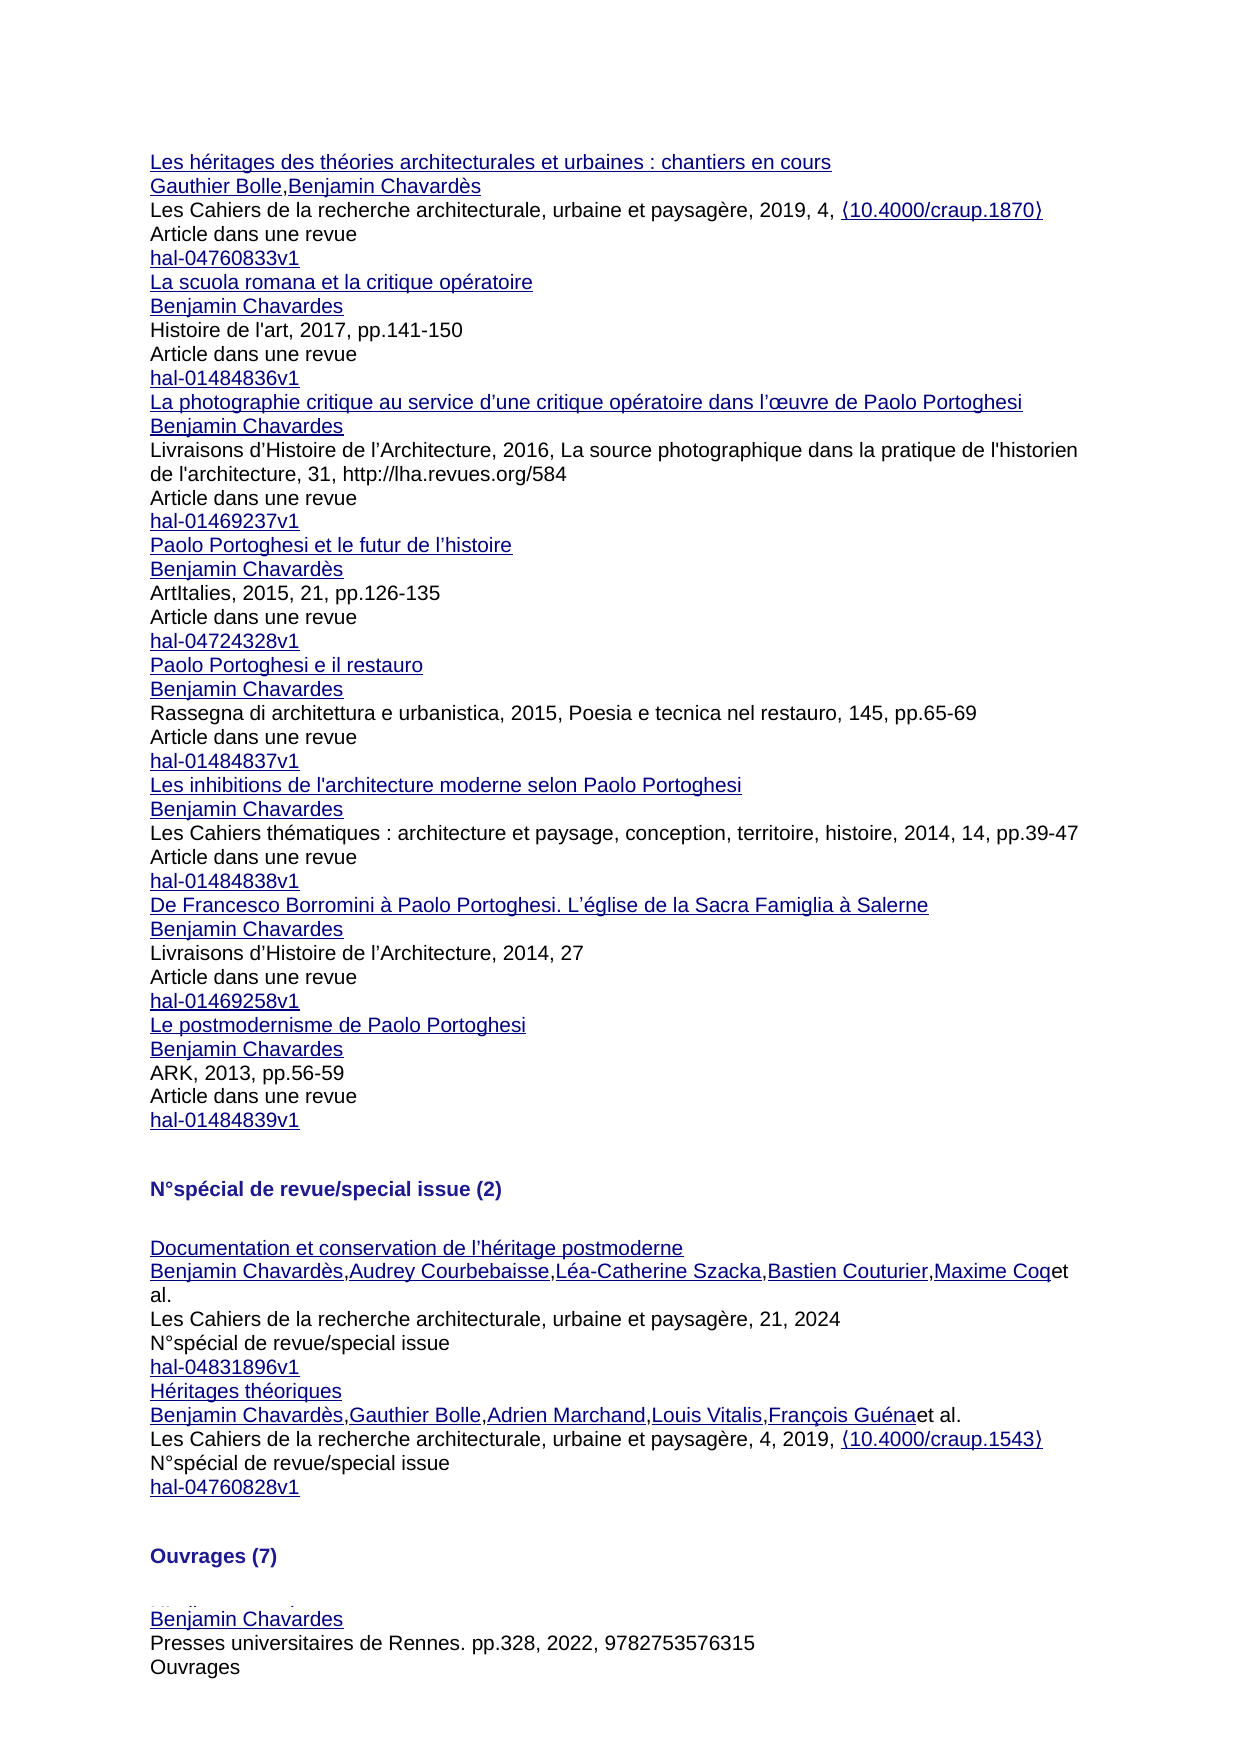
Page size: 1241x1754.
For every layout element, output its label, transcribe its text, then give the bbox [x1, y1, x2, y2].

subtitle Ouvrages (7) [150, 1544, 1090, 1568]
table_header Documentation et conservation de l’héritage postmoderne Benjamin Chavardès,Audrey Courbebaisse,Léa-Catherine Szacka,Bastien Couturier,Maxime Coqet al. Les Cahiers de la recherche architecturale, urbaine et paysagère, 21, 2024 N°spécial de revue/special issue hal-04831896v1 [150, 1235, 1090, 1379]
table_cell Les héritages des théories architecturales et urbaines : chantiers en cours Gauthier Bolle,Benjamin Chavardès Les Cahiers de la recherche architecturale, urbaine et paysagère, 2019, 4, ⟨10.4000/craup.1870⟩ Article dans une revue hal-04760833v1 [150, 150, 1090, 270]
table_cell Héritages théoriques Benjamin Chavardès,Gauthier Bolle,Adrien Marchand,Louis Vitalis,François Guénaet al. Les Cahiers de la recherche architecturale, urbaine et paysagère, 4, 2019, ⟨10.4000/craup.1543⟩ N°spécial de revue/special issue hal-04760828v1 [150, 1379, 1090, 1499]
table_cell De Francesco Borromini à Paolo Portoghesi. Lʼéglise de la Sacra Famiglia à Salerne Benjamin Chavardes Livraisons d’Histoire de l’Architecture, 2014, 27 Article dans une revue hal-01469258v1 [150, 893, 1090, 1012]
subtitle N°spécial de revue/special issue (2) [150, 1177, 1090, 1201]
table_cell Le postmodernisme de Paolo Portoghesi Benjamin Chavardes ARK, 2013, pp.56-59 Article dans une revue hal-01484839v1 [150, 1013, 1090, 1132]
table_cell Les inhibitions de l'architecture moderne selon Paolo Portoghesi Benjamin Chavardes Les Cahiers thématiques : architecture et paysage, conception, territoire, histoire, 2014, 14, pp.39-47 Article dans une revue hal-01484838v1 [150, 773, 1090, 893]
table_cell Paolo Portoghesi e il restauro Benjamin Chavardes Rassegna di architettura e urbanistica, 2015, Poesia e tecnica nel restauro, 145, pp.65-69 Article dans une revue hal-01484837v1 [150, 653, 1090, 773]
table_cell Paolo Portoghesi et le futur de l’histoire Benjamin Chavardès ArtItalies, 2015, 21, pp.126-135 Article dans une revue hal-04724328v1 [150, 533, 1090, 653]
table_cell La photographie critique au service d’une critique opératoire dans l’œuvre de Paolo Portoghesi Benjamin Chavardes Livraisons d’Histoire de l’Architecture, 2016, La source photographique dans la pratique de l'historien de l'architecture, 31, http://lha.revues.org/584 Article dans une revue hal-01469237v1 [150, 390, 1090, 533]
table_header L’Italie postmoderne Benjamin Chavardes Presses universitaires de Rennes. pp.328, 2022, 9782753576315 Ouvrages [150, 1602, 1090, 1679]
table_cell La scuola romana et la critique opératoire Benjamin Chavardes Histoire de l'art, 2017, pp.141-150 Article dans une revue hal-01484836v1 [150, 270, 1090, 389]
